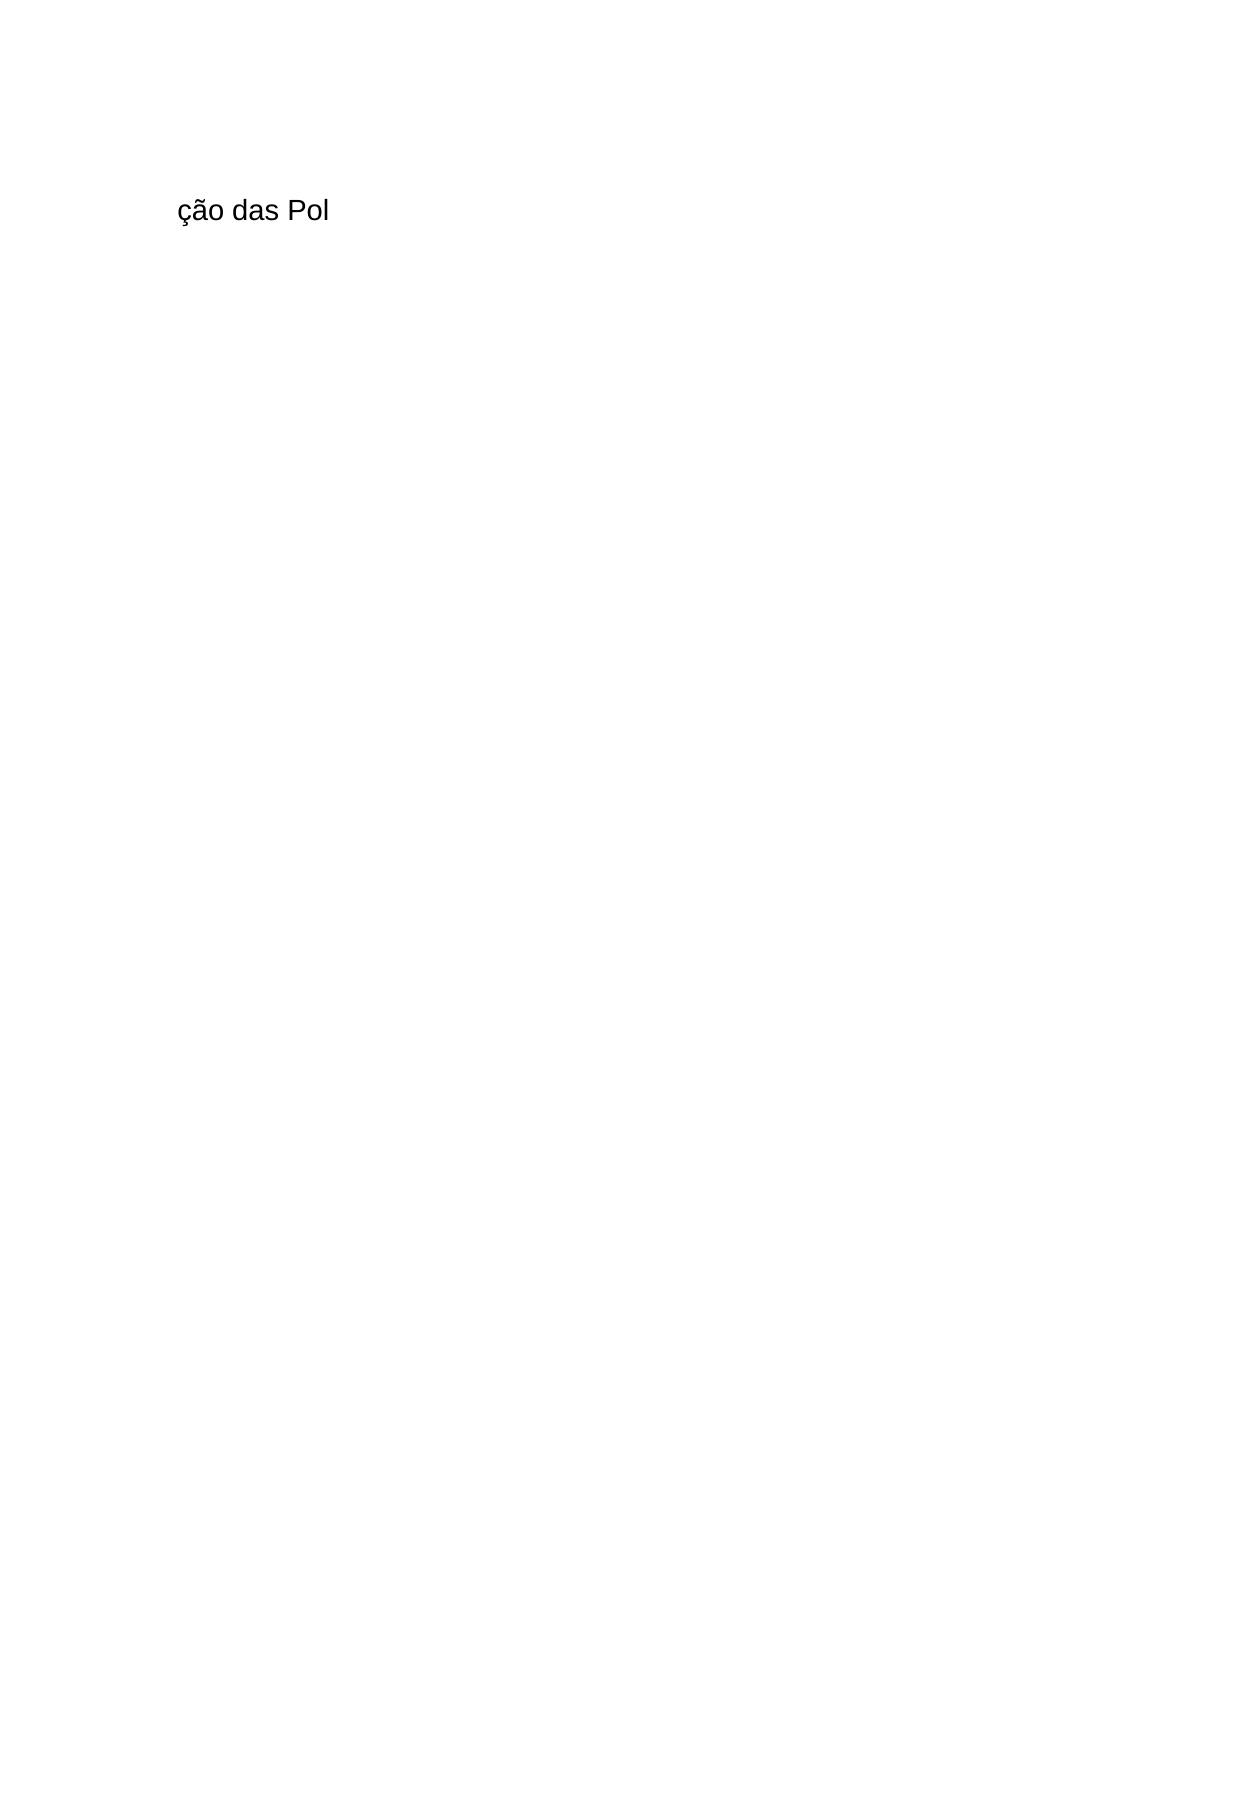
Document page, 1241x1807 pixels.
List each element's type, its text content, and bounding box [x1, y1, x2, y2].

text ção das Pol [177, 193, 1071, 227]
